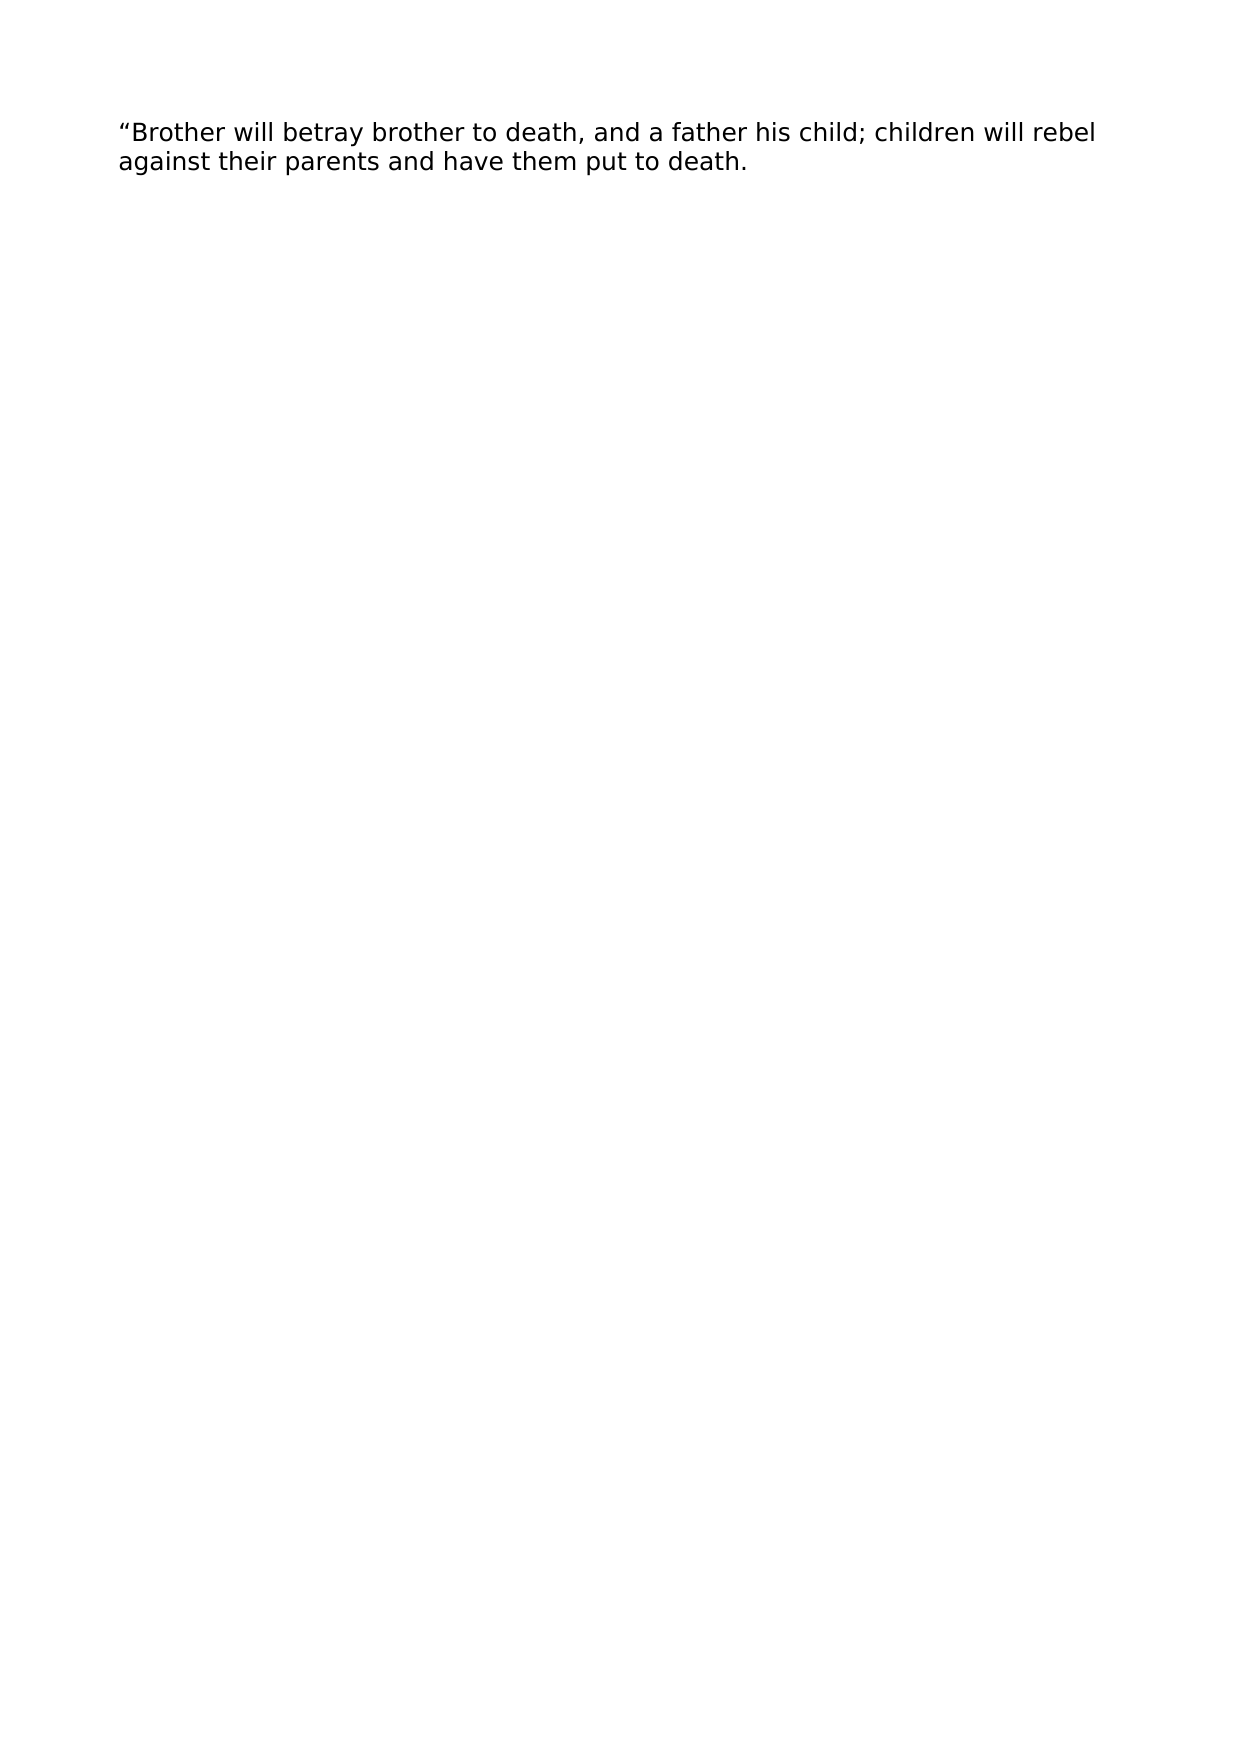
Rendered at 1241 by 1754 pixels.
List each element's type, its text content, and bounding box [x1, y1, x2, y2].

text “Brother will betray brother to death, and a father his child; children will rebel against their parents and have them put to death. [118, 118, 1122, 176]
